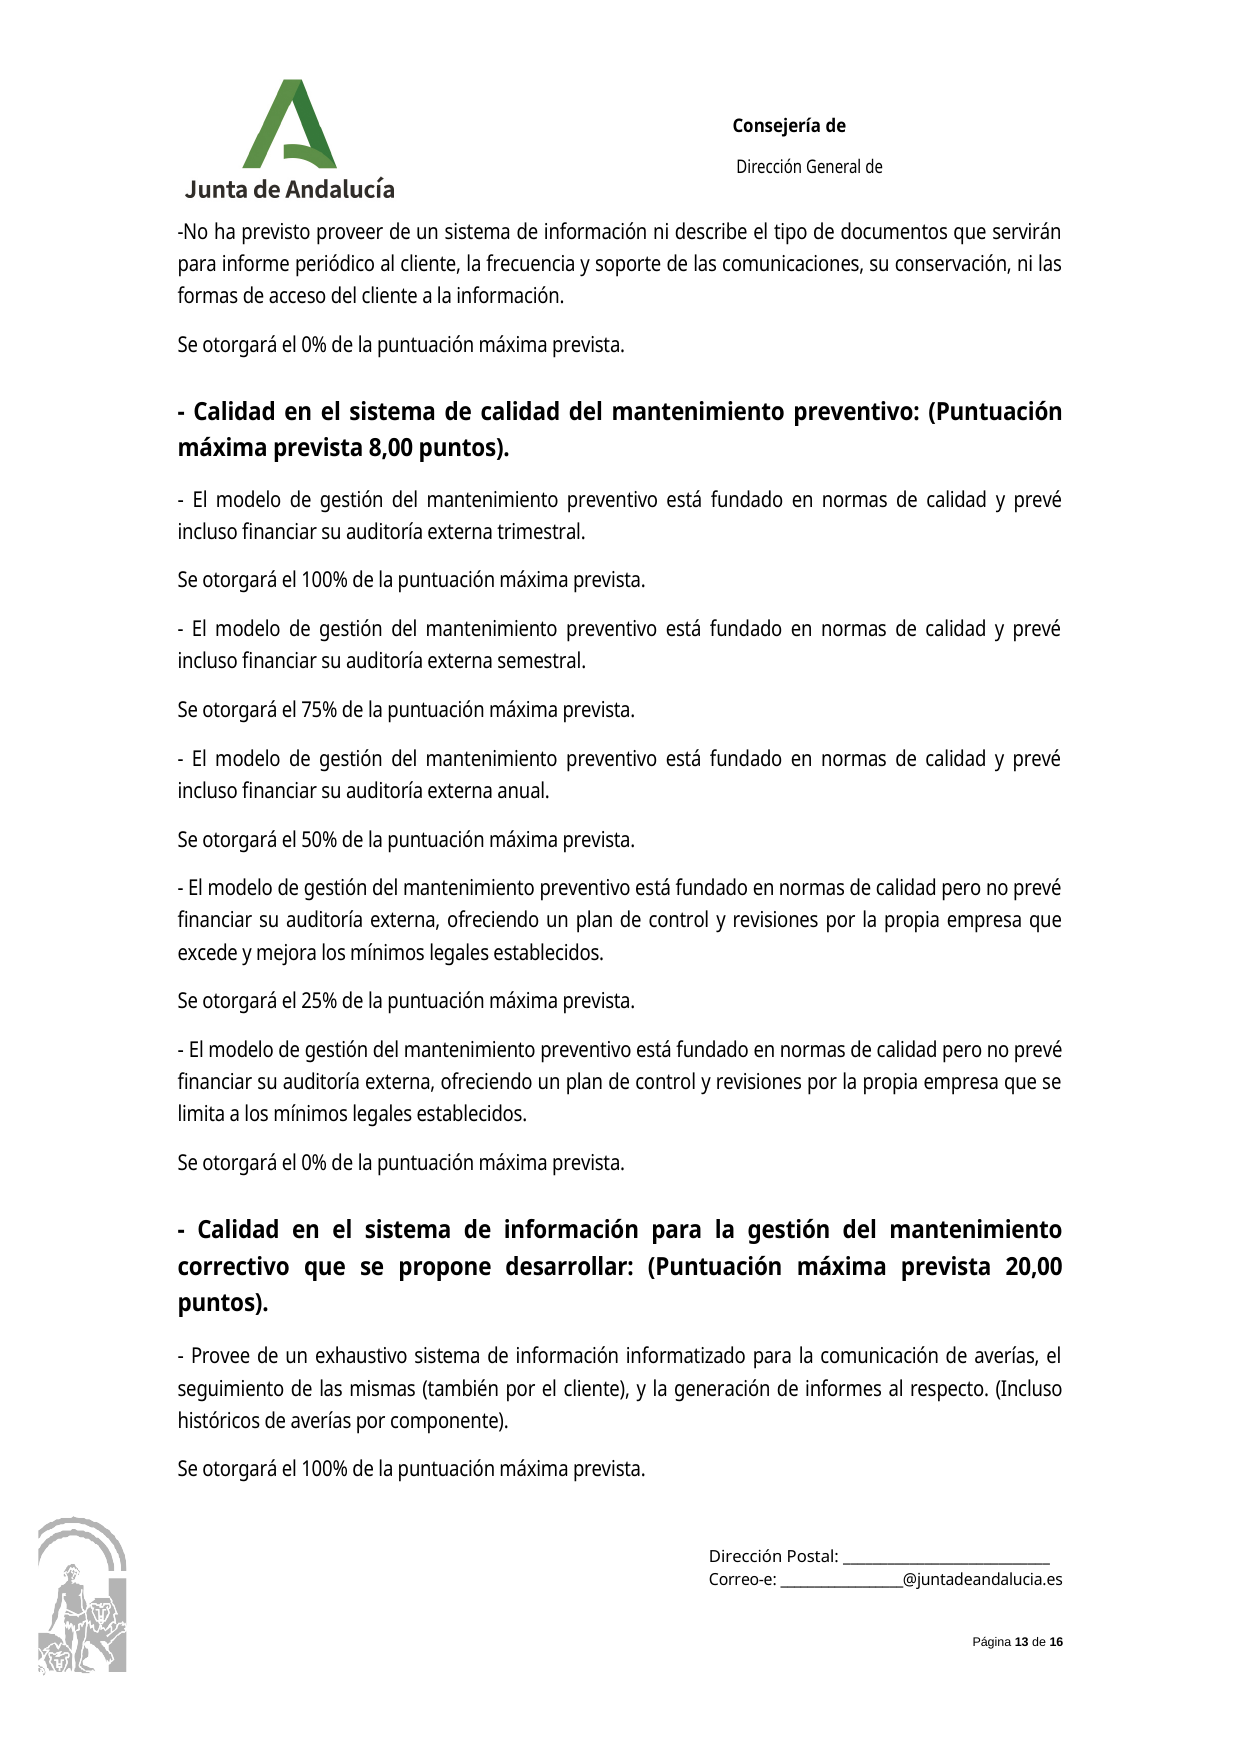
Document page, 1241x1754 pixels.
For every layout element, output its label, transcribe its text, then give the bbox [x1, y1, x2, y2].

text Se otorgará el 0% de la puntuación máxima prevista. [177, 1147, 1063, 1177]
text Se otorgará el 75% de la puntuación máxima prevista. [177, 694, 1063, 724]
text Se otorgará el 100% de la puntuación máxima prevista. [177, 564, 1063, 594]
text -No ha previsto proveer de un sistema de información ni describe el tipo de documentos que servirán para informe periódico al cliente, la frecuencia y soporte de las comunicaciones, su conservación, ni las formas de acceso del cliente a la información. [177, 178, 1063, 310]
text - Provee de un exhaustivo sistema de información informatizado para la comunicación de averías, el seguimiento de las mismas (también por el cliente), y la generación de informes al respecto. (Incluso históricos de averías por componente). [177, 1340, 1063, 1434]
text - El modelo de gestión del mantenimiento preventivo está fundado en normas de calidad y prevé incluso financiar su auditoría externa semestral. [177, 613, 1063, 675]
text Se otorgará el 50% de la puntuación máxima prevista. [177, 823, 1063, 853]
text - El modelo de gestión del mantenimiento preventivo está fundado en normas de calidad pero no prevé financiar su auditoría externa, ofreciendo un plan de control y revisiones por la propia empresa que se limita a los mínimos legales establecidos. [177, 1034, 1063, 1128]
text Se otorgará el 25% de la puntuación máxima prevista. [177, 985, 1063, 1015]
text - Calidad en el sistema de información para la gestión del mantenimiento correctivo que se propone desarrollar: (Puntuación máxima prevista 20,00 puntos). [177, 1211, 1063, 1319]
text Se otorgará el 0% de la puntuación máxima prevista. [177, 329, 1063, 359]
text - El modelo de gestión del mantenimiento preventivo está fundado en normas de calidad y prevé incluso financiar su auditoría externa anual. [177, 743, 1063, 804]
text - El modelo de gestión del mantenimiento preventivo está fundado en normas de calidad y prevé incluso financiar su auditoría externa trimestral. [177, 483, 1063, 545]
picture [38, 1516, 127, 1676]
text - Calidad en el sistema de calidad del mantenimiento preventivo: (Puntuación máxima prevista 8,00 puntos). [177, 393, 1063, 464]
picture [165, 63, 414, 214]
text Se otorgará el 100% de la puntuación máxima prevista. [177, 1453, 1063, 1483]
text - El modelo de gestión del mantenimiento preventivo está fundado en normas de calidad pero no prevé financiar su auditoría externa, ofreciendo un plan de control y revisiones por la propia empresa que excede y mejora los mínimos legales establecidos. [177, 872, 1063, 966]
